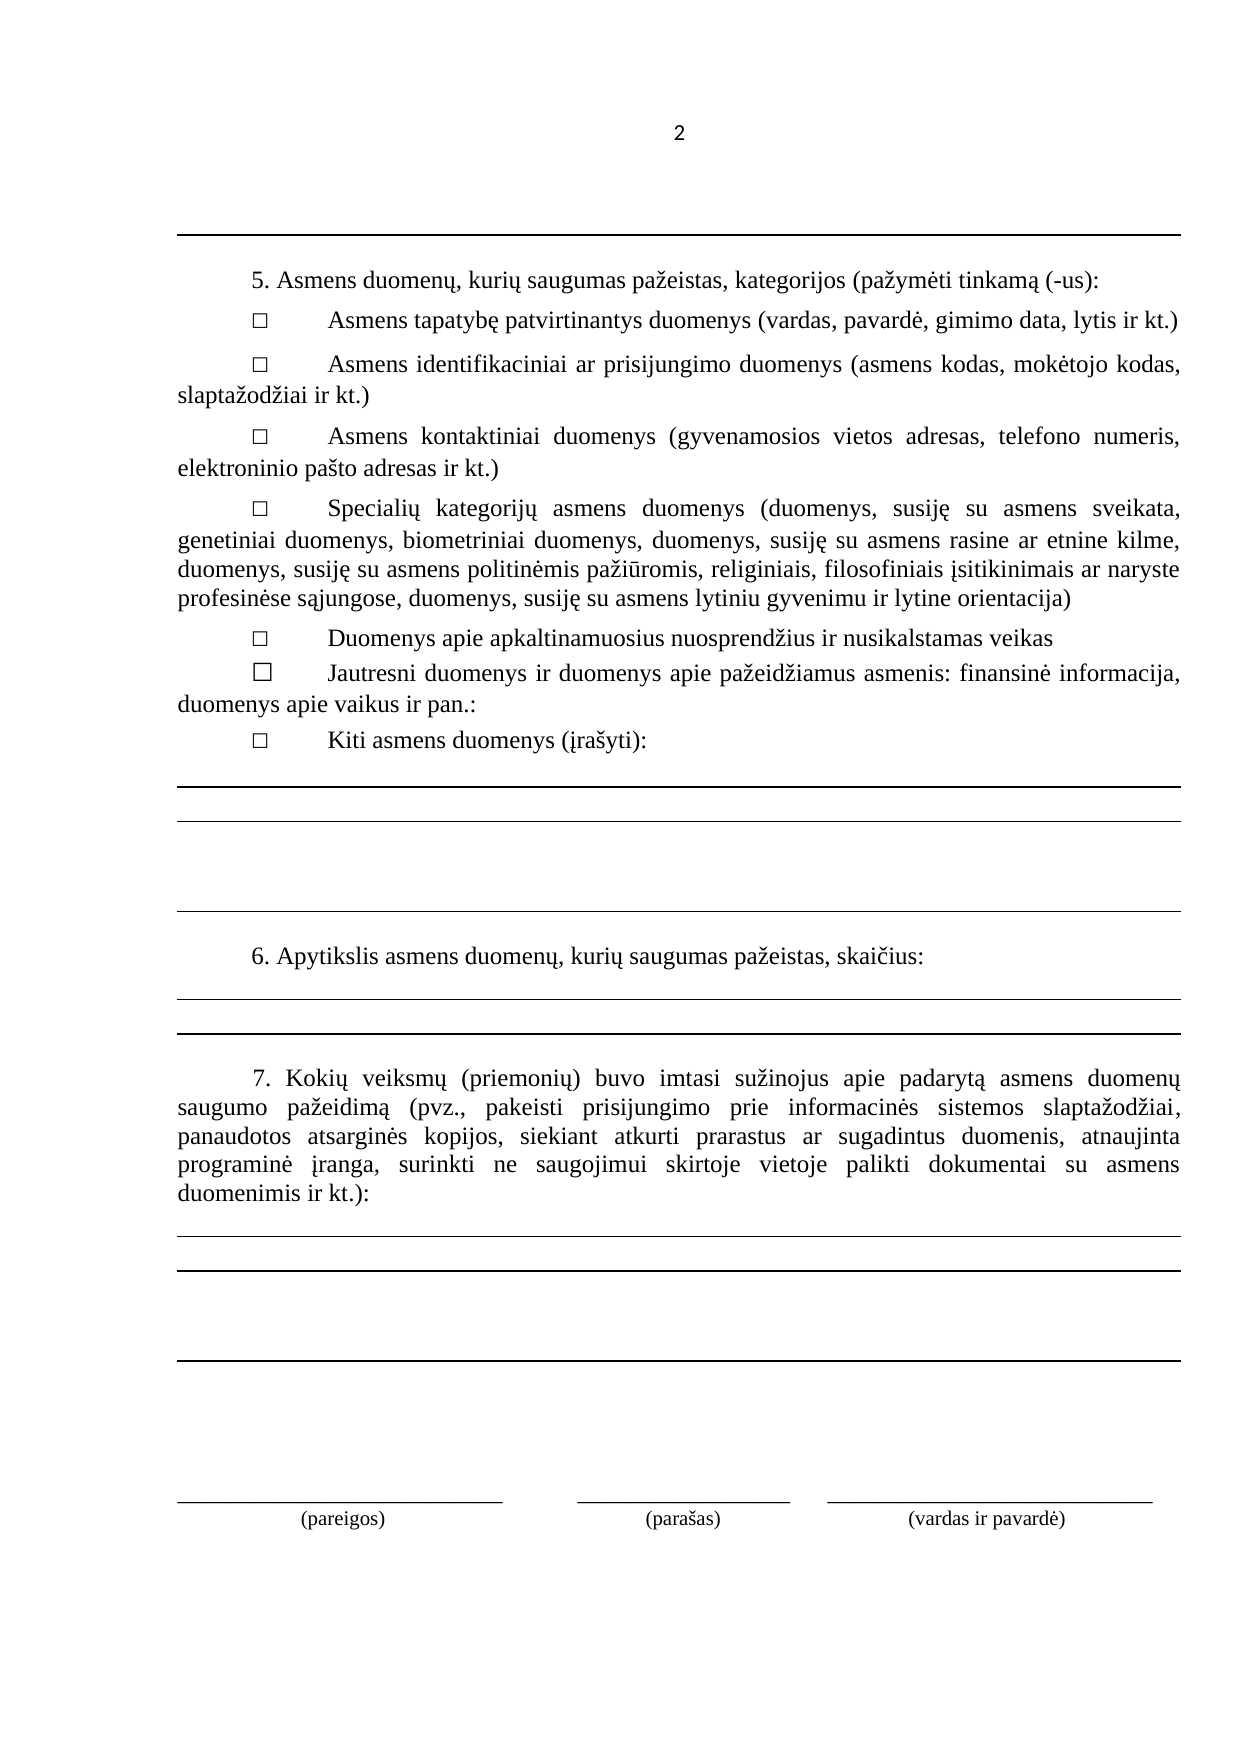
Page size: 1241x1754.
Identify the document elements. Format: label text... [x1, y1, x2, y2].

text ☐ Jautresni duomenys ir duomenys apie pažeidžiamus asmenis: finansinė informacija, duomenys apie vaikus ir pan.: [177, 655, 1181, 718]
text ☐ Asmens tapatybę patvirtinantys duomenys (vardas, pavardė, gimimo data, lytis ir kt.) [177, 293, 1181, 337]
text __________________________ _________________ __________________________ [177, 1477, 1181, 1505]
text ☐ Duomenys apie apkaltinamuosius nuosprendžius ir nusikalstamas veikas [177, 611, 1181, 655]
text (pareigos) (parašas) (vardas ir pavardė) [177, 1505, 1181, 1529]
text ☐ Asmens identifikaciniai ar prisijungimo duomenys (asmens kodas, mokėtojo kodas, slaptažodžiai ir kt.) [177, 337, 1181, 409]
text 5. Asmens duomenų, kurių saugumas pažeistas, kategorijos (pažymėti tinkamą (-us): [177, 265, 1181, 293]
text ☐ Kiti asmens duomenys (įrašyti): [177, 718, 1181, 757]
text ☐ Specialių kategorijų asmens duomenys (duomenys, susiję su asmens sveikata, genetiniai duomenys, biometriniai duomenys, duomenys, susiję su asmens rasine ar etnine kilme, duomenys, susiję su asmens politinėmis pažiūromis, religiniais, filosofiniais įsitikinimais ar naryste profesinėse sąjungose, duomenys, susiję su asmens lytiniu gyvenimu ir lytine orientacija) [177, 482, 1181, 611]
text 7. Kokių veiksmų (priemonių) buvo imtasi sužinojus apie padarytą asmens duomenų saugumo pažeidimą (pvz., pakeisti prisijungimo prie informacinės sistemos slaptažodžiai, panaudotos atsarginės kopijos, siekiant atkurti prarastus ar sugadintus duomenis, atnaujinta programinė įranga, surinkti ne saugojimui skirtoje vietoje palikti dokumentai su asmens duomenimis ir kt.): [177, 1063, 1181, 1207]
text ☐ Asmens kontaktiniai duomenys (gyvenamosios vietos adresas, telefono numeris, elektroninio pašto adresas ir kt.) [177, 409, 1181, 482]
text 6. Apytikslis asmens duomenų, kurių saugumas pažeistas, skaičius: [177, 941, 1181, 970]
